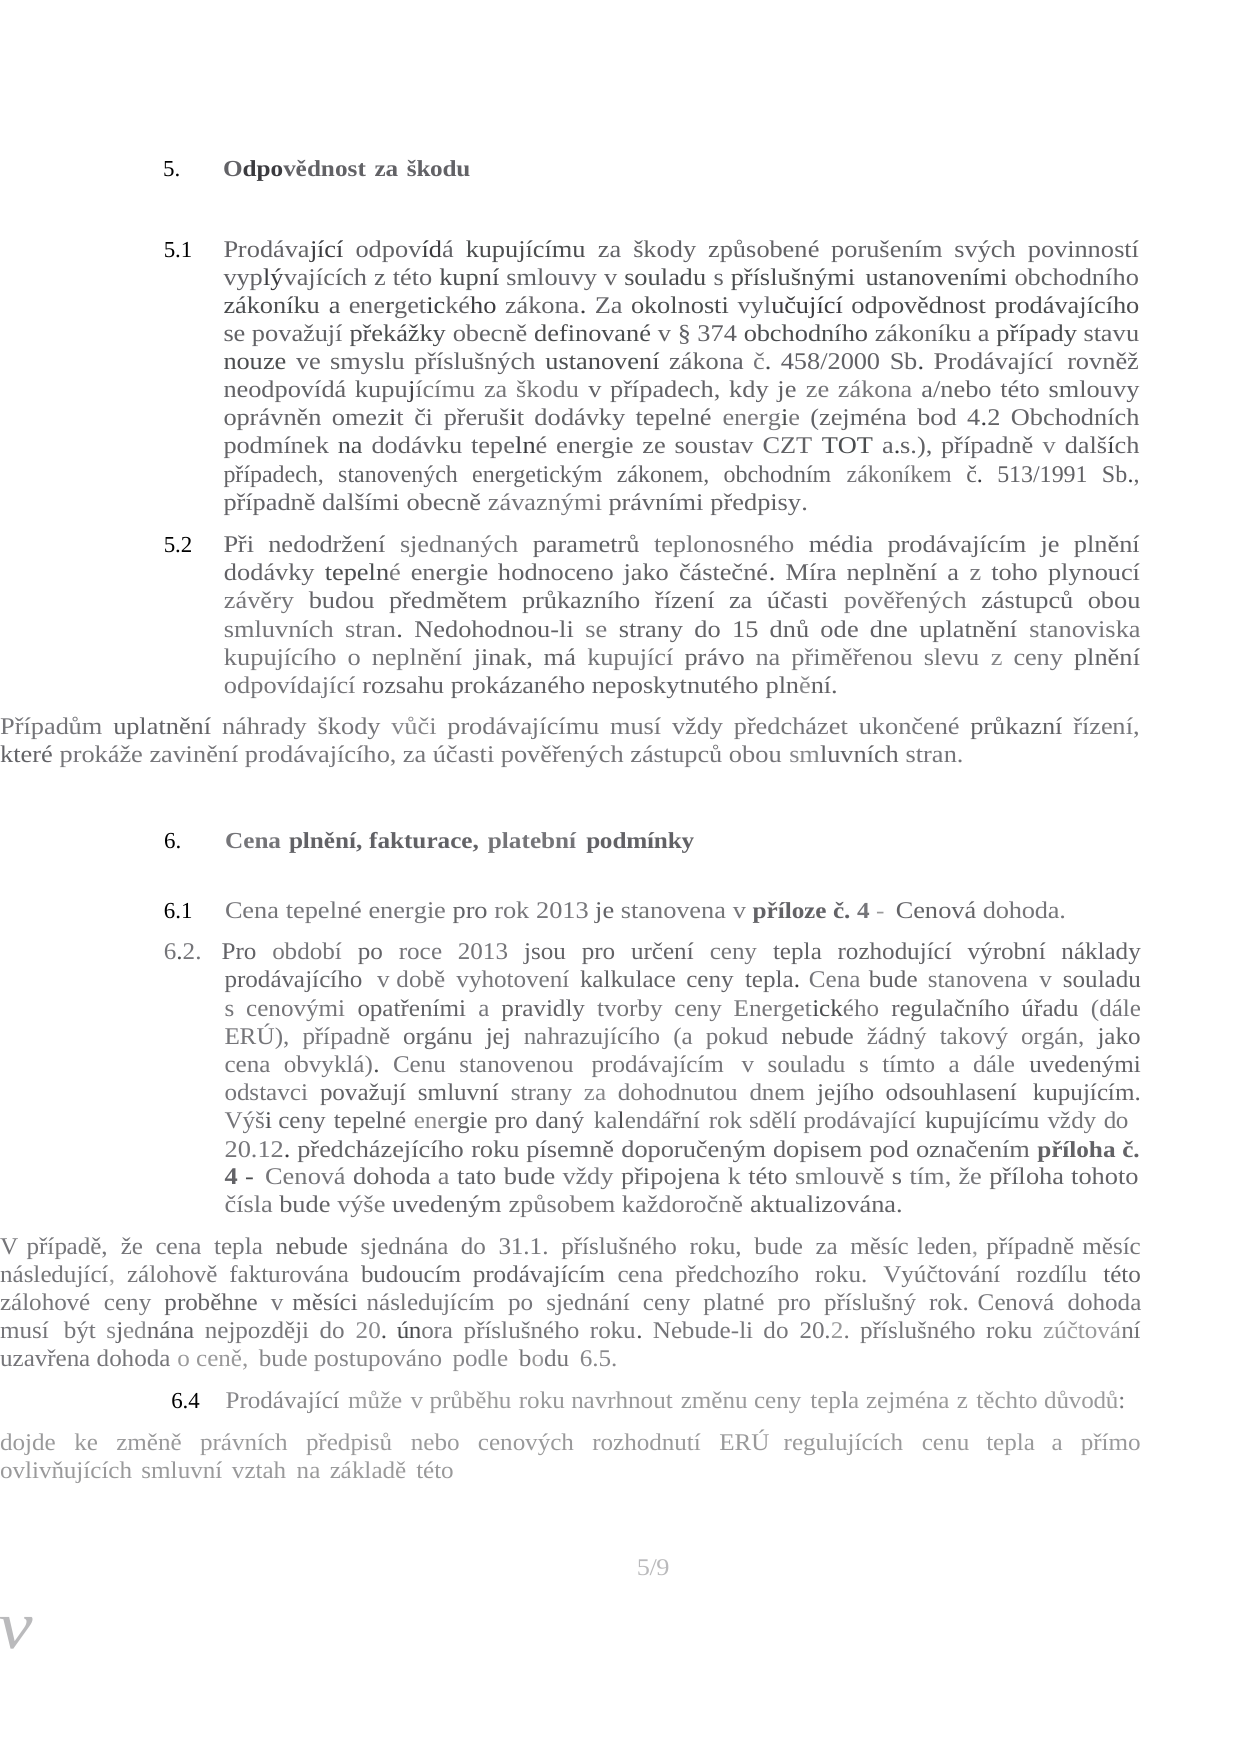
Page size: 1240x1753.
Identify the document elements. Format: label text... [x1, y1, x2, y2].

text 5/9 [123, 1553, 1183, 1581]
list Prodávající odpovídá kupujícímu za škody způsobené porušením svých povinností vyplývajících z této kupní smlouvy v souladu s příslušnými ustanoveními obchodního zákoníku a energetického zákona. Za okolnosti vylučující odpovědnost prodávajícího se považují překážky obecně definované v § 374 obchodního zákoníku a případy stavu nouze ve smyslu příslušných ustanovení zákona č. 458/2000 Sb. Prodávající rovněž neodpovídá kupujícímu za škodu v případech, kdy je ze zákona a/nebo této smlouvy oprávněn omezit či přerušit dodávky tepelné energie (zejména bod 4.2 Obchodních podmínek na dodávku tepelné energie ze soustav CZT TOT a.s.), případně v dalších případech, stanovených energetickým zákonem, obchodním zákoníkem č. 513/1991 Sb., případně dalšími obecně závaznými právními předpisy. [163, 234, 1139, 515]
list Cena tepelné energie pro rok 2013 je stanovena v příloze č. 4 - Cenová dohoda. [164, 896, 1183, 924]
list Cena plnění, fakturace, platební podmínky [164, 827, 1183, 854]
list dojde ke změně právních předpisů nebo cenových rozhodnutí ERÚ regulujících cenu tepla a přímo ovlivňujících smluvní vztah na základě této [0, 1427, 1142, 1484]
list Při nedodržení sjednaných parametrů teplonosného média prodávajícím je plnění dodávky tepelné energie hodnoceno jako částečné. Míra neplnění a z toho plynoucí závěry budou předmětem průkazního řízení za účasti pověřených zástupců obou smluvních stran. Nedohodnou-li se strany do 15 dnů ode dne uplatnění stanoviska kupujícího o neplnění jinak, má kupující právo na přiměřenou slevu z ceny plnění odpovídající rozsahu prokázaného neposkytnutého plnění. [163, 530, 1140, 698]
text v [0, 1585, 1183, 1663]
list Prodávající může v průběhu roku navrhnout změnu ceny tepla zejména z těchto důvodů: [171, 1386, 1183, 1414]
text 20.12. předcházejícího roku písemně doporučeným dopisem pod označením příloha č. 4 - Cenová dohoda a tato bude vždy připojena k této smlouvě s tím, že příloha tohoto čísla bude výše uvedeným způsobem každoročně aktualizována. [224, 1134, 1140, 1218]
list V případě, že cena tepla nebude sjednána do 31.1. příslušného roku, bude za měsíc leden, případně měsíc následující, zálohově fakturována budoucím prodávajícím cena předchozího roku. Vyúčtování rozdílu této zálohové ceny proběhne v měsíci následujícím po sjednání ceny platné pro příslušný rok. Cenová dohoda musí být sjednána nejpozději do 20. února příslušného roku. Nebude-li do 20.2. příslušného roku zúčtování uzavřena dohoda o ceně, bude postupováno podle bodu 6.5. [0, 1232, 1141, 1372]
text 6.2. Pro období po roce 2013 jsou pro určení ceny tepla rozhodující výrobní náklady prodávajícího v době vyhotovení kalkulace ceny tepla. Cena bude stanovena v souladu s cenovými opatřeními a pravidly tvorby ceny Energetického regulačního úřadu (dále ERÚ), případně orgánu jej nahrazujícího (a pokud nebude žádný takový orgán, jako cena obvyklá). Cenu stanovenou prodávajícím v souladu s tímto a dále uvedenými odstavci považují smluvní strany za dohodnutou dnem jejího odsouhlasení kupujícím. Výši ceny tepelné energie pro daný kalendářní rok sdělí prodávající kupujícímu vždy do [164, 937, 1141, 1134]
list Odpovědnost za škodu [163, 154, 1183, 181]
list Případům uplatnění náhrady škody vůči prodávajícímu musí vždy předcházet ukončené průkazní řízení, které prokáže zavinění prodávajícího, za účasti pověřených zástupců obou smluvních stran. [0, 712, 1140, 767]
